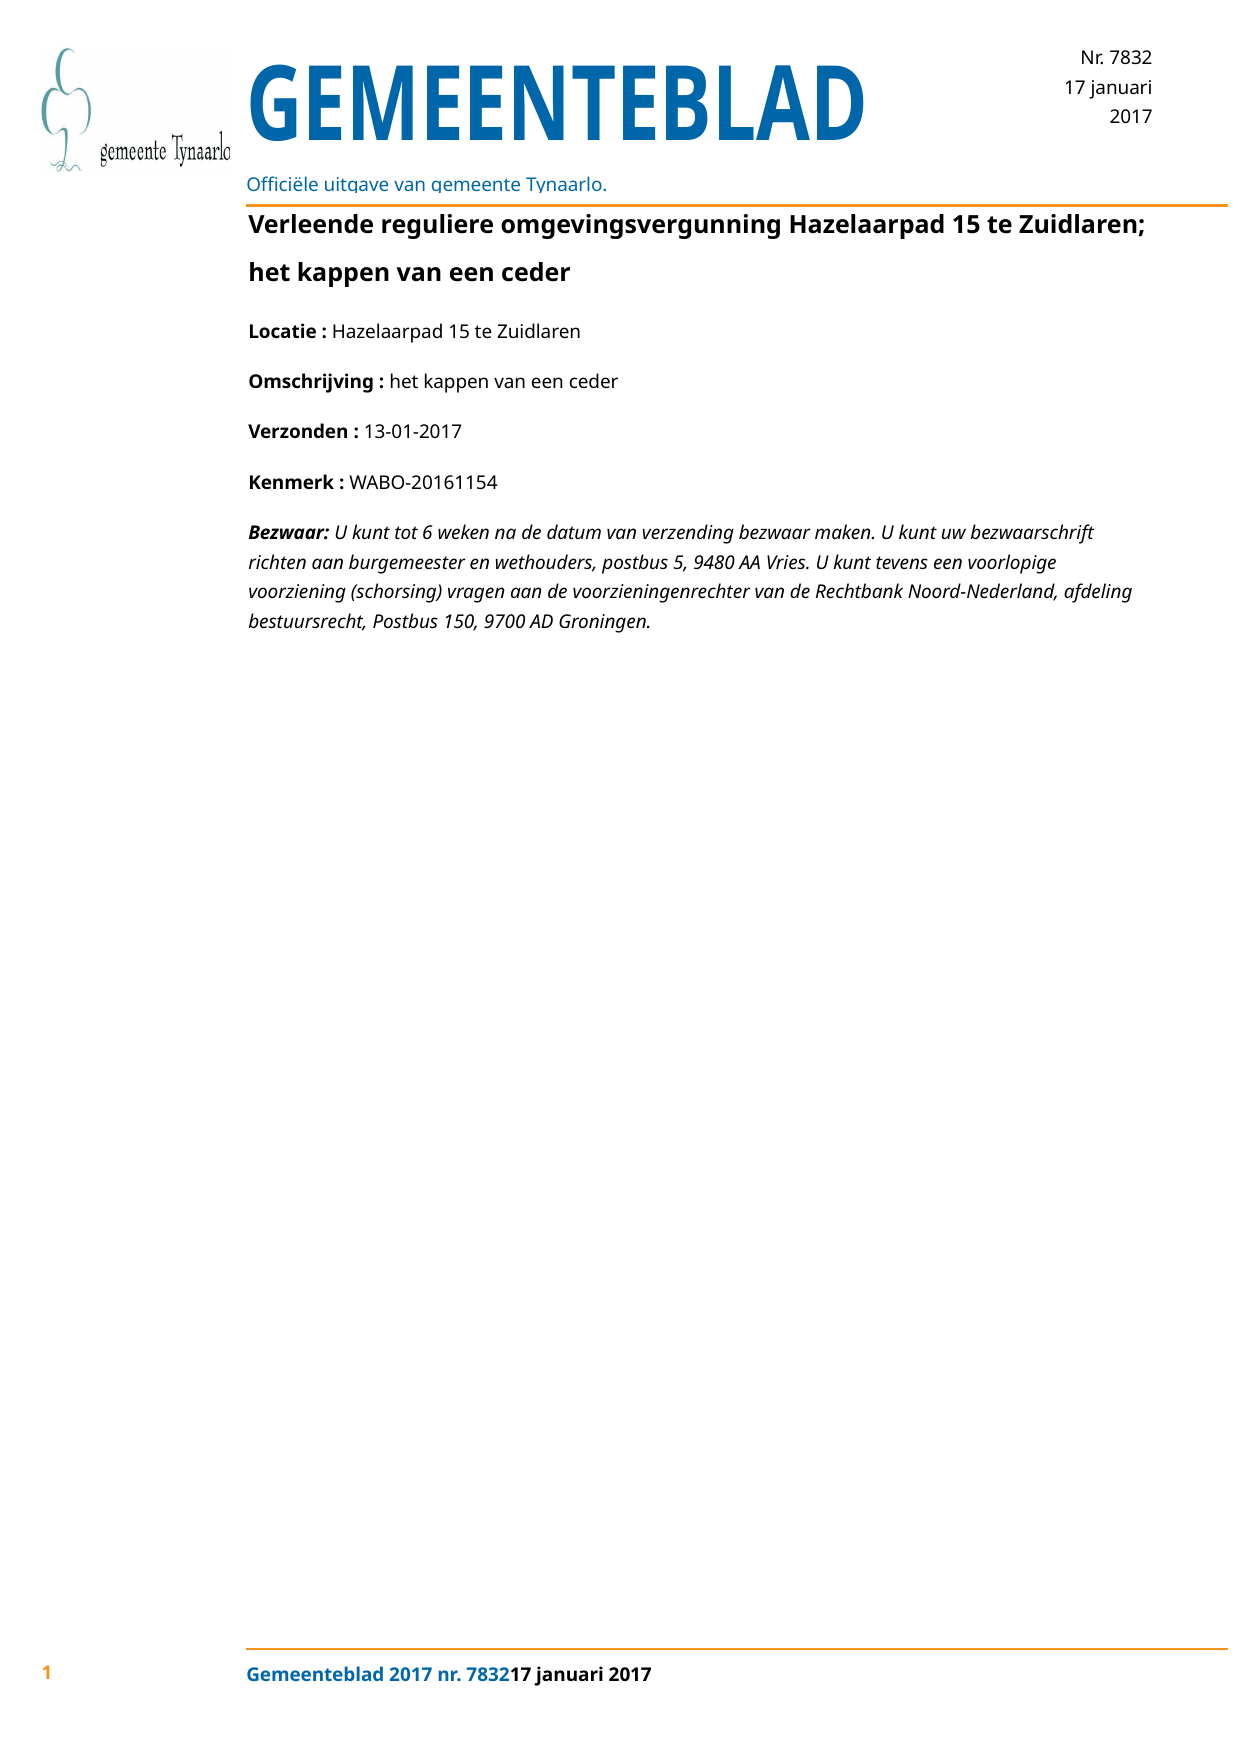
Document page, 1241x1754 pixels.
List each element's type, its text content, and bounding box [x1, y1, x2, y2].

text Omschrijving : het kappen van een ceder [248, 368, 1152, 394]
text Verzonden : 13-01-2017 [248, 419, 1152, 444]
text Verleende reguliere omgevingsvergunning Hazelaarpad 15 te Zuidlaren; het kappen van een ceder [248, 207, 1152, 288]
text Bezwaar: U kunt tot 6 weken na de datum van verzending bezwaar maken. U kunt uw bezwaarschrift richten aan burgemeester en wethouders, postbus 5, 9480 AA Vries. U kunt tevens een voorlopige voorziening (schorsing) vragen aan de voorzieningenrechter van de Rechtbank Noord-Nederland, afdeling bestuursrecht, Postbus 150, 9700 AD Groningen. [248, 519, 1152, 634]
text Locatie : Hazelaarpad 15 te Zuidlaren [248, 318, 1152, 344]
text Kenmerk : WABO-20161154 [248, 469, 1152, 495]
picture [41, 47, 231, 172]
